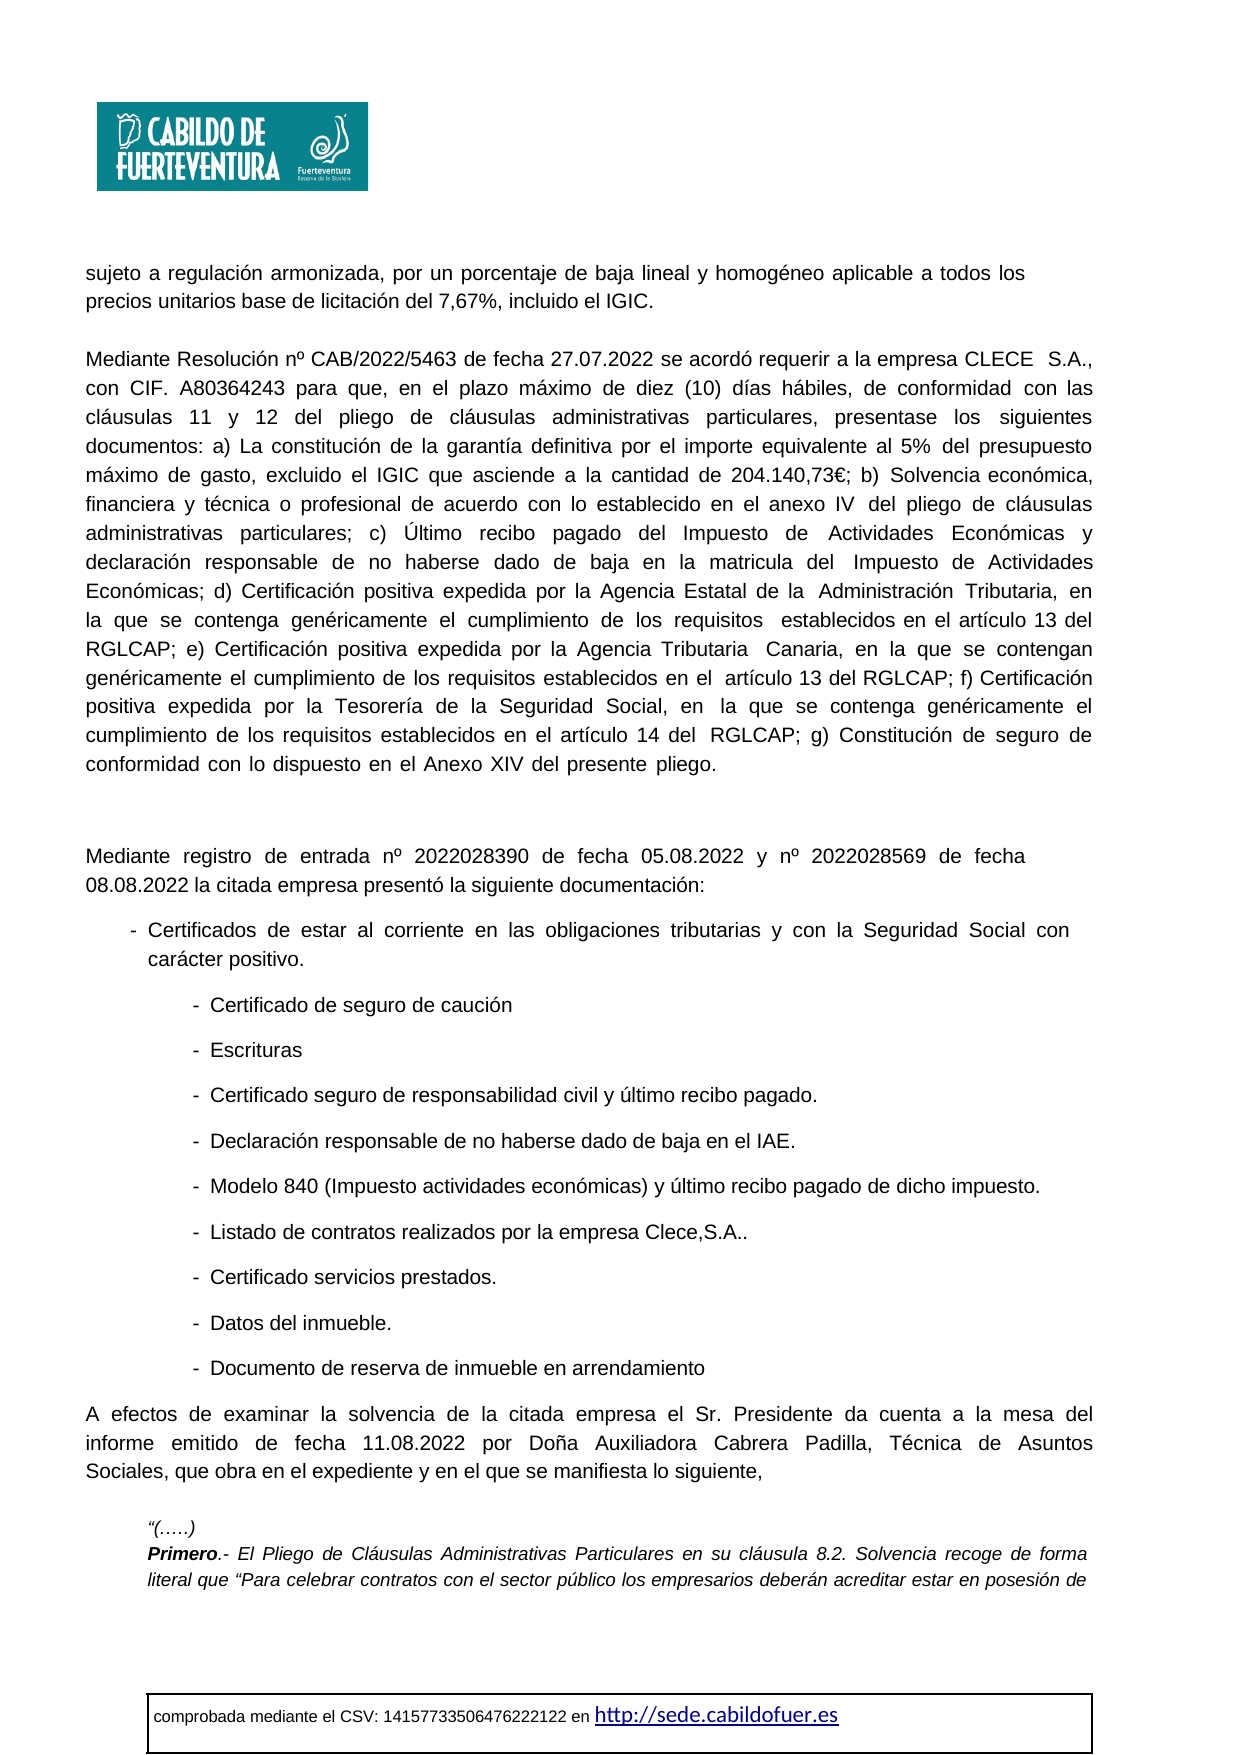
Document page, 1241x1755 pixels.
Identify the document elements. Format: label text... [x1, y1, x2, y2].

list Certificado de seguro de caución [192, 992, 1107, 1016]
list Declaración responsable de no haberse dado de baja en el IAE. [192, 1129, 1107, 1153]
list Certificado servicios prestados. [192, 1265, 1107, 1289]
text sujeto a regulación armonizada, por un porcentaje de baja lineal y homogéneo aplicable a todos los precios unitarios base de licitación del 7,67%, incluido el IGIC. [85, 260, 1094, 313]
text Primero.- El Pliego de Cláusulas Administrativas Particulares en su cláusula 8.2. Solvencia recoge de forma literal que “Para celebrar contratos con el sector público los empresarios deberán acreditar estar en posesión de [147, 1543, 1094, 1590]
list Documento de reserva de inmueble en arrendamiento [192, 1356, 1107, 1380]
text A efectos de examinar la solvencia de la citada empresa el Sr. Presidente da cuenta a la mesa del informe emitido de fecha 11.08.2022 por Doña Auxiliadora Cabrera Padilla, Técnica de Asuntos Sociales, que obra en el expediente y en el que se manifiesta lo siguiente, [85, 1401, 1093, 1483]
text Mediante registro de entrada nº 2022028390 de fecha 05.08.2022 y nº 2022028569 de fecha 08.08.2022 la citada empresa presentó la siguiente documentación: [85, 843, 1094, 896]
list Modelo 840 (Impuesto actividades económicas) y último recibo pagado de dicho impuesto. [192, 1174, 1107, 1198]
list Listado de contratos realizados por la empresa Clece,S.A.. [192, 1219, 1107, 1243]
list Certificado seguro de responsabilidad civil y último recibo pagado. [192, 1083, 1107, 1107]
list Escrituras [192, 1038, 1107, 1062]
list Certificados de estar al corriente en las obligaciones tributarias y con la Seguridad Social con carácter positivo. [130, 918, 1093, 971]
text “(.….) [147, 1517, 1107, 1538]
text Mediante Resolución nº CAB/2022/5463 de fecha 27.07.2022 se acordó requerir a la empresa CLECE S.A., con CIF. A80364243 para que, en el plazo máximo de diez (10) días hábiles, de conformidad con las cláusulas 11 y 12 del pliego de cláusulas administrativas particulares, presentase los siguientes documentos: a) La constitución de la garantía definitiva por el importe equivalente al 5% del presupuesto máximo de gasto, excluido el IGIC que asciende a la cantidad de 204.140,73€; b) Solvencia económica, financiera y técnica o profesional de acuerdo con lo establecido en el anexo IV del pliego de cláusulas administrativas particulares; c) Último recibo pagado del Impuesto de Actividades Económicas y declaración responsable de no haberse dado de baja en la matricula del Impuesto de Actividades Económicas; d) Certificación positiva expedida por la Agencia Estatal de la Administración Tributaria, en la que se contenga genéricamente el cumplimiento de los requisitos establecidos en el artículo 13 del RGLCAP; e) Certificación positiva expedida por la Agencia Tributaria Canaria, en la que se contengan genéricamente el cumplimiento de los requisitos establecidos en el artículo 13 del RGLCAP; f) Certificación positiva expedida por la Tesorería de la Seguridad Social, en la que se contenga genéricamente el cumplimiento de los requisitos establecidos en el artículo 14 del RGLCAP; g) Constitución de seguro de conformidad con lo dispuesto en el Anexo XIV del presente pliego. [85, 347, 1093, 776]
list Datos del inmueble. [192, 1310, 1107, 1334]
